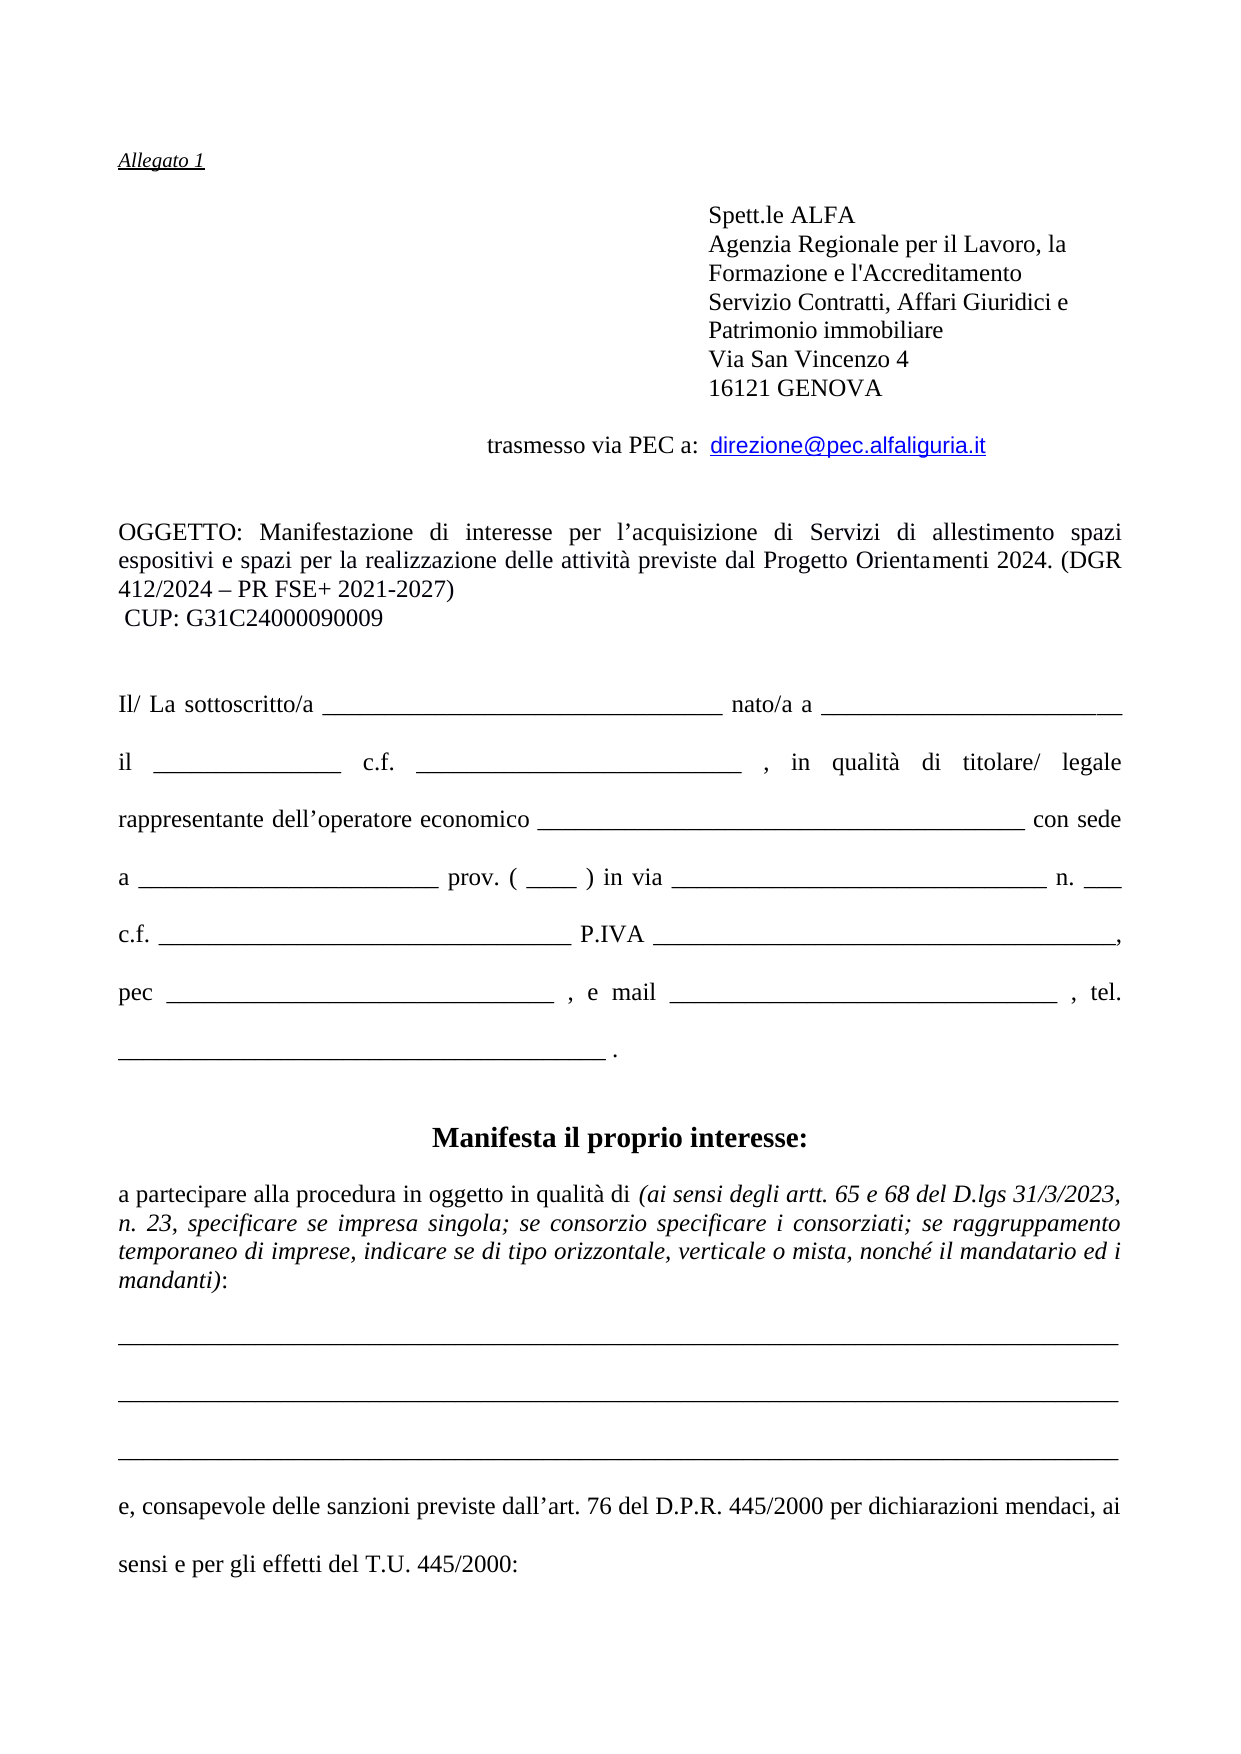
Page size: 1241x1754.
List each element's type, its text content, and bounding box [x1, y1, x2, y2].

text CUP: G31C24000090009 [124, 603, 1122, 632]
text trasmesso via PEC a: direzione@pec.alfaliguria.it [413, 430, 1122, 459]
text Servizio Contratti, Affari Giuridici e Patrimonio immobiliare [708, 287, 1122, 344]
text 16121 GENOVA [708, 373, 1122, 402]
text ________________________________________________________________________________________________________________________________________________________________________________________________________________________________________________e, consapevole delle sanzioni previste dall’art. 76 del D.P.R. 445/2000 per dichiarazioni mendaci, ai sensi e per gli effetti del T.U. 445/2000: [118, 1319, 1122, 1578]
text OGGETTO: Manifestazione di interesse per l’acquisizione di Servizi di allestimento spazi espositivi e spazi per la realizzazione delle attività previste dal Progetto Orientamenti 2024. (DGR 412/2024 – PR FSE+ 2021-2027) [118, 517, 1122, 603]
text Il/ La sottoscritto/a ________________________________ nato/a a ________________________ il _______________ c.f. __________________________ , in qualità di titolare/ legale rappresentante dell’operatore economico _______________________________________ con sede a ________________________ prov. ( ____ ) in via ______________________________ n. ___ c.f. _________________________________ P.IVA _____________________________________, pec _______________________________ , e mail _______________________________ , tel. _______________________________________ . [118, 689, 1122, 1063]
text Manifesta il proprio interesse: [118, 1120, 1122, 1154]
text Allegato 1 [118, 148, 1122, 172]
text Spett.le ALFA [708, 200, 1122, 229]
text Via San Vincenzo 4 [708, 344, 1122, 373]
text a partecipare alla procedura in oggetto in qualità di (ai sensi degli artt. 65 e 68 del D.lgs 31/3/2023, n. 23, specificare se impresa singola; se consorzio specificare i consorziati; se raggruppamento temporaneo di imprese, indicare se di tipo orizzontale, verticale o mista, nonché il mandatario ed i mandanti): [118, 1179, 1122, 1294]
text Agenzia Regionale per il Lavoro, la Formazione e l'Accreditamento [708, 229, 1122, 287]
